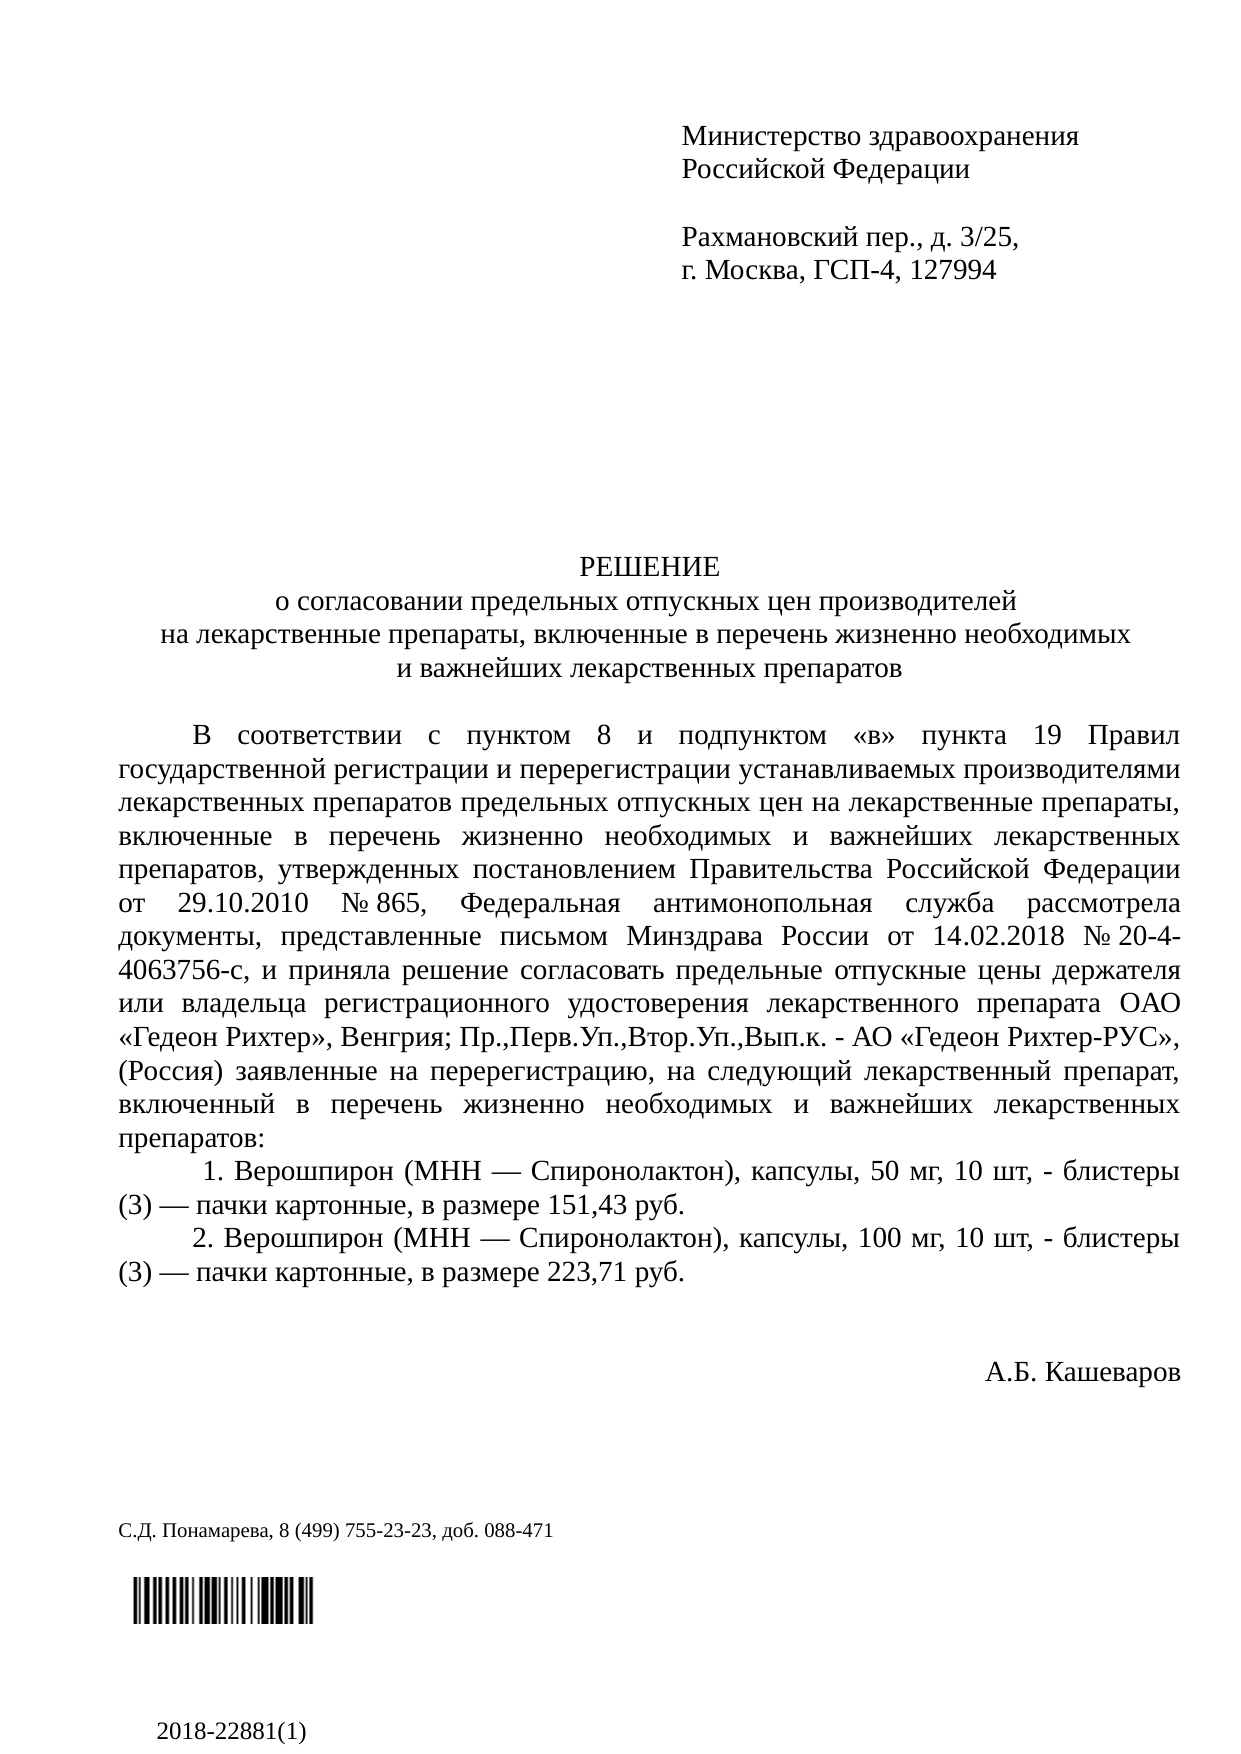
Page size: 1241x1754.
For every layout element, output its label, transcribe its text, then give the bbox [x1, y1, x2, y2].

text РЕШЕНИЕ [118, 549, 1181, 583]
text С.Д. Понамарева, 8 (499) 755-23-23, доб. 088-471 [118, 1518, 1181, 1542]
text А.Б. Кашеваров [118, 1354, 1181, 1388]
text и важнейших лекарственных препаратов [118, 650, 1181, 684]
text В соответствии с пунктом 8 и подпунктом «в» пункта 19 Правил государственной регистрации и перерегистрации устанавливаемых производителями лекарственных препаратов предельных отпускных цен на лекарственные препараты, включенные в перечень жизненно необходимых и важнейших лекарственных препаратов, утвержденных постановлением Правительства Российской Федерации от 29.10.2010 № 865, Федеральная антимонопольная служба рассмотрела документы, представленные письмом Минздрава России от 14.02.2018 № 20-4-4063756-с, и приняла решение согласовать предельные отпускные цены держателя или владельца регистрационного удостоверения лекарственного препарата ОАО «Гедеон Рихтер», Венгрия; Пр.,Перв.Уп.,Втор.Уп.,Вып.к. - АО «Гедеон Рихтер-РУС», (Россия) заявленные на перерегистрацию, на следующий лекарственный препарат, включенный в перечень жизненно необходимых и важнейших лекарственных препаратов: [118, 717, 1181, 1153]
text на лекарственные препараты, включенные в перечень жизненно необходимых [118, 617, 1181, 650]
text г. Москва, ГСП-4, 127994 [681, 252, 1181, 286]
text Министерство здравоохранения [681, 118, 1181, 152]
picture [118, 1577, 331, 1624]
text о согласовании предельных отпускных цен производителей [118, 583, 1181, 617]
text Рахмановский пер., д. 3/25, [681, 219, 1181, 252]
text 1. Верошпирон (МНН — Спиронолактон), капсулы, 50 мг, 10 шт, - блистеры (3) — пачки картонные, в размере 151,43 руб. [118, 1153, 1181, 1220]
text 2. Верошпирон (МНН — Спиронолактон), капсулы, 100 мг, 10 шт, - блистеры (3) — пачки картонные, в размере 223,71 руб. [118, 1220, 1181, 1287]
text Российской Федерации [681, 152, 1181, 185]
